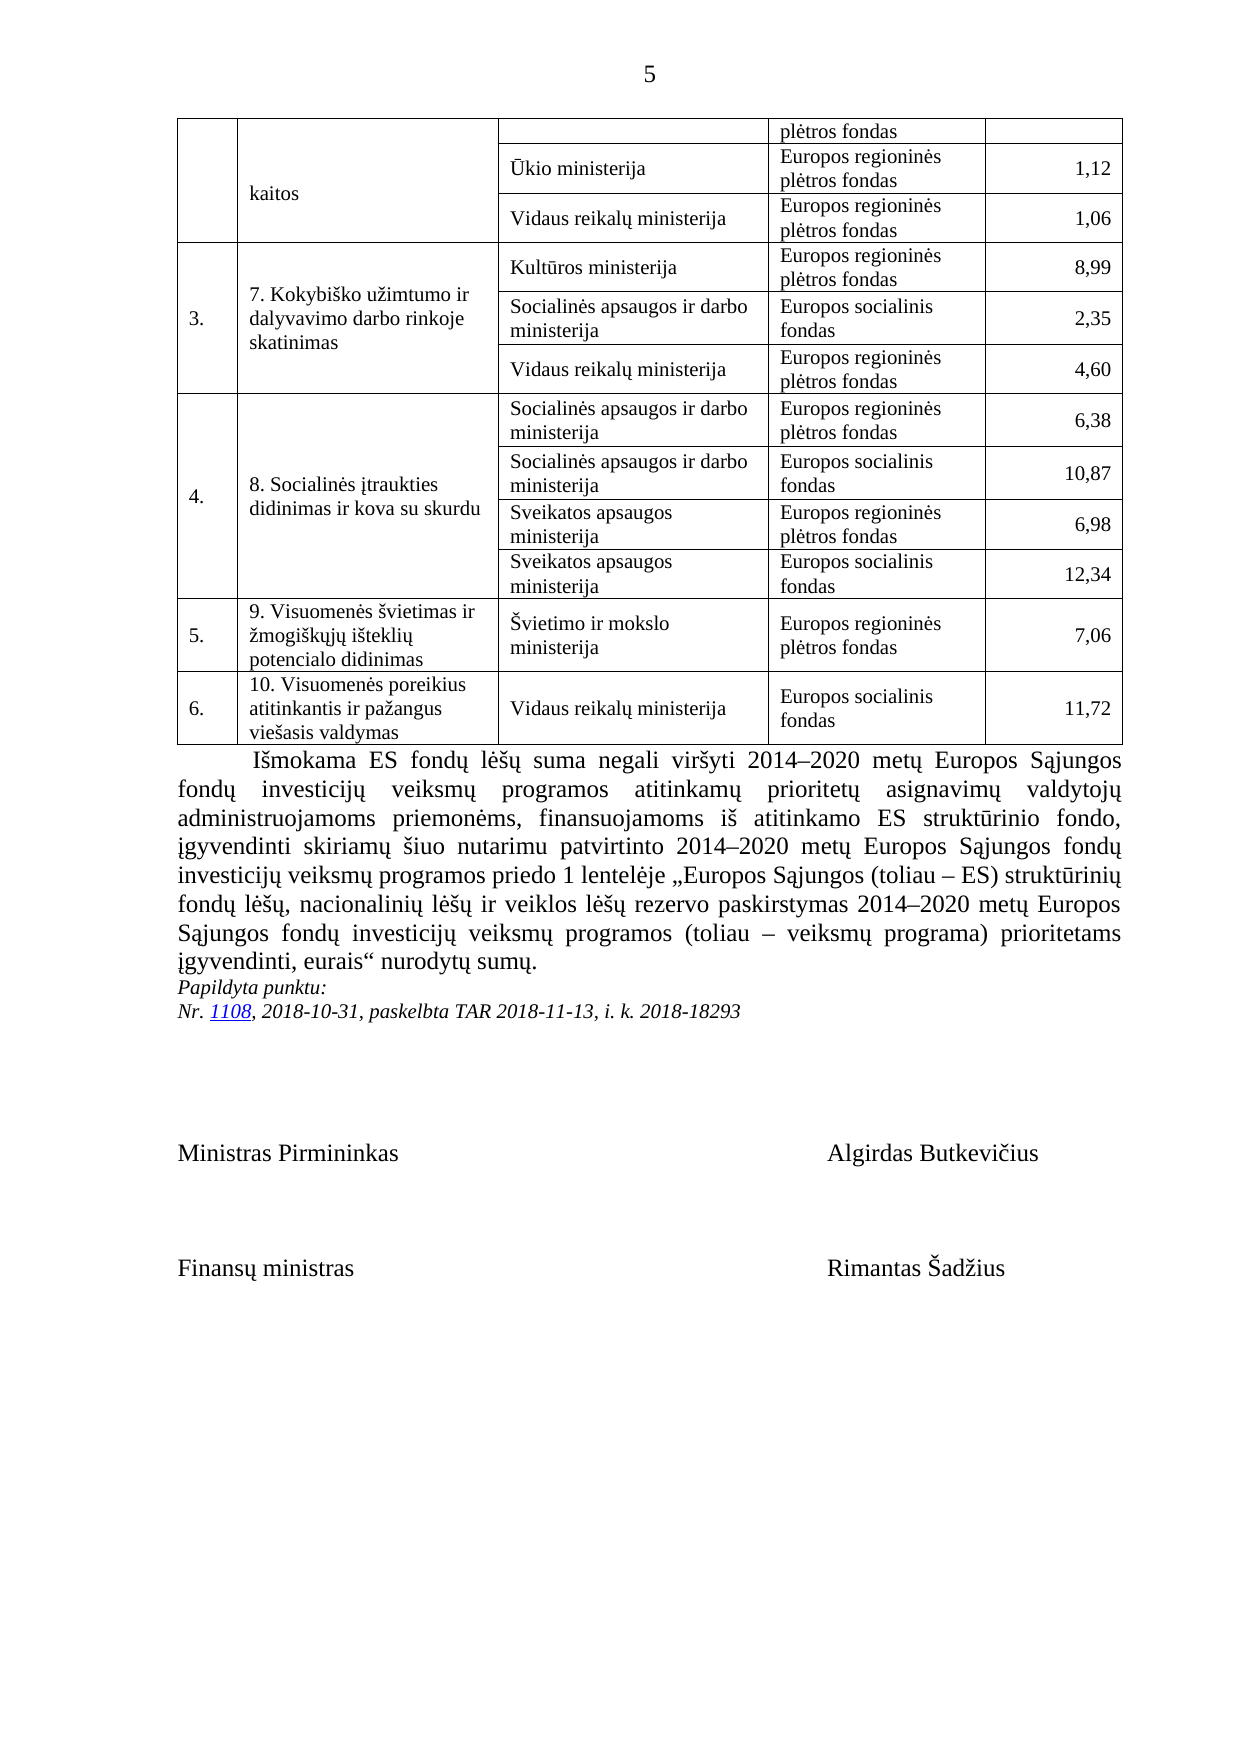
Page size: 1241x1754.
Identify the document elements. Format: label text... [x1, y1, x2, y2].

table_cell Socialinės apsaugos ir darbo ministerija [499, 447, 768, 499]
table_cell 7,06 [986, 599, 1122, 671]
table_cell Europos regioninės plėtros fondas [769, 144, 985, 192]
table_cell 8. Socialinės įtraukties didinimas ir kova su skurdu [238, 394, 498, 598]
text Papildyta punktu: [177, 975, 1122, 999]
table_cell Vidaus reikalų ministerija [499, 194, 768, 242]
table_cell 2,35 [986, 292, 1122, 344]
table_cell Vidaus reikalų ministerija [499, 672, 768, 744]
table_cell Vidaus reikalų ministerija [499, 345, 768, 393]
text Išmokama ES fondų lėšų suma negali viršyti 2014–2020 metų Europos Sąjungos fondų investicijų veiksmų programos atitinkamų prioritetų asignavimų valdytojų administruojamoms priemonėms, finansuojamoms iš atitinkamo ES struktūrinio fondo, įgyvendinti skiriamų šiuo nutarimu patvirtinto 2014–2020 metų Europos Sąjungos fondų investicijų veiksmų programos priedo 1 lentelėje „Europos Sąjungos (toliau – ES) struktūrinių fondų lėšų, nacionalinių lėšų ir veiklos lėšų rezervo paskirstymas 2014–2020 metų Europos Sąjungos fondų investicijų veiksmų programos (toliau – veiksmų programa) prioritetams įgyvendinti, eurais“ nurodytų sumų. [177, 745, 1122, 975]
table_cell 10. Visuomenės poreikius atitinkantis ir pažangus viešasis valdymas [238, 672, 498, 744]
table_cell 5. [178, 599, 237, 671]
table_cell Europos regioninės plėtros fondas [769, 500, 985, 548]
table_cell 1,12 [986, 144, 1122, 192]
text Finansų ministras Rimantas Šadžius [177, 1253, 1122, 1282]
table_cell 11,72 [986, 672, 1122, 744]
table_cell [178, 119, 237, 242]
table_cell Europos socialinis fondas [769, 672, 985, 744]
table_cell [986, 119, 1122, 143]
table_cell 6,98 [986, 500, 1122, 548]
text Nr. 1108, 2018-10-31, paskelbta TAR 2018-11-13, i. k. 2018-18293 [177, 999, 1122, 1023]
table_cell Socialinės apsaugos ir darbo ministerija [499, 292, 768, 344]
table_cell Europos socialinis fondas [769, 550, 985, 598]
table_cell 4. [178, 394, 237, 598]
table_cell Europos regioninės plėtros fondas [769, 243, 985, 291]
table_cell [499, 119, 768, 143]
text Ministras Pirmininkas Algirdas Butkevičius [177, 1138, 1122, 1167]
table_cell 6,38 [986, 394, 1122, 446]
table_cell 8,99 [986, 243, 1122, 291]
table_cell Sveikatos apsaugos ministerija [499, 550, 768, 598]
table_cell 4,60 [986, 345, 1122, 393]
table_cell Europos regioninės plėtros fondas [769, 345, 985, 393]
table_cell 6. [178, 672, 237, 744]
table_cell 7. Kokybiško užimtumo ir dalyvavimo darbo rinkoje skatinimas [238, 243, 498, 393]
table_cell Švietimo ir mokslo ministerija [499, 599, 768, 671]
table_cell 1,06 [986, 194, 1122, 242]
table_cell 10,87 [986, 447, 1122, 499]
table_cell Socialinės apsaugos ir darbo ministerija [499, 394, 768, 446]
table_cell plėtros fondas [769, 119, 985, 143]
table_cell Ūkio ministerija [499, 144, 768, 192]
table_cell 12,34 [986, 550, 1122, 598]
table_cell Europos regioninės plėtros fondas [769, 394, 985, 446]
table_cell Europos socialinis fondas [769, 447, 985, 499]
table_cell 3. [178, 243, 237, 393]
table_cell Kultūros ministerija [499, 243, 768, 291]
table_cell Europos regioninės plėtros fondas [769, 194, 985, 242]
table_cell kaitos [238, 119, 498, 242]
table_cell Europos regioninės plėtros fondas [769, 599, 985, 671]
table_cell Sveikatos apsaugos ministerija [499, 500, 768, 548]
table_cell 9. Visuomenės švietimas ir žmogiškųjų išteklių potencialo didinimas [238, 599, 498, 671]
table_cell Europos socialinis fondas [769, 292, 985, 344]
